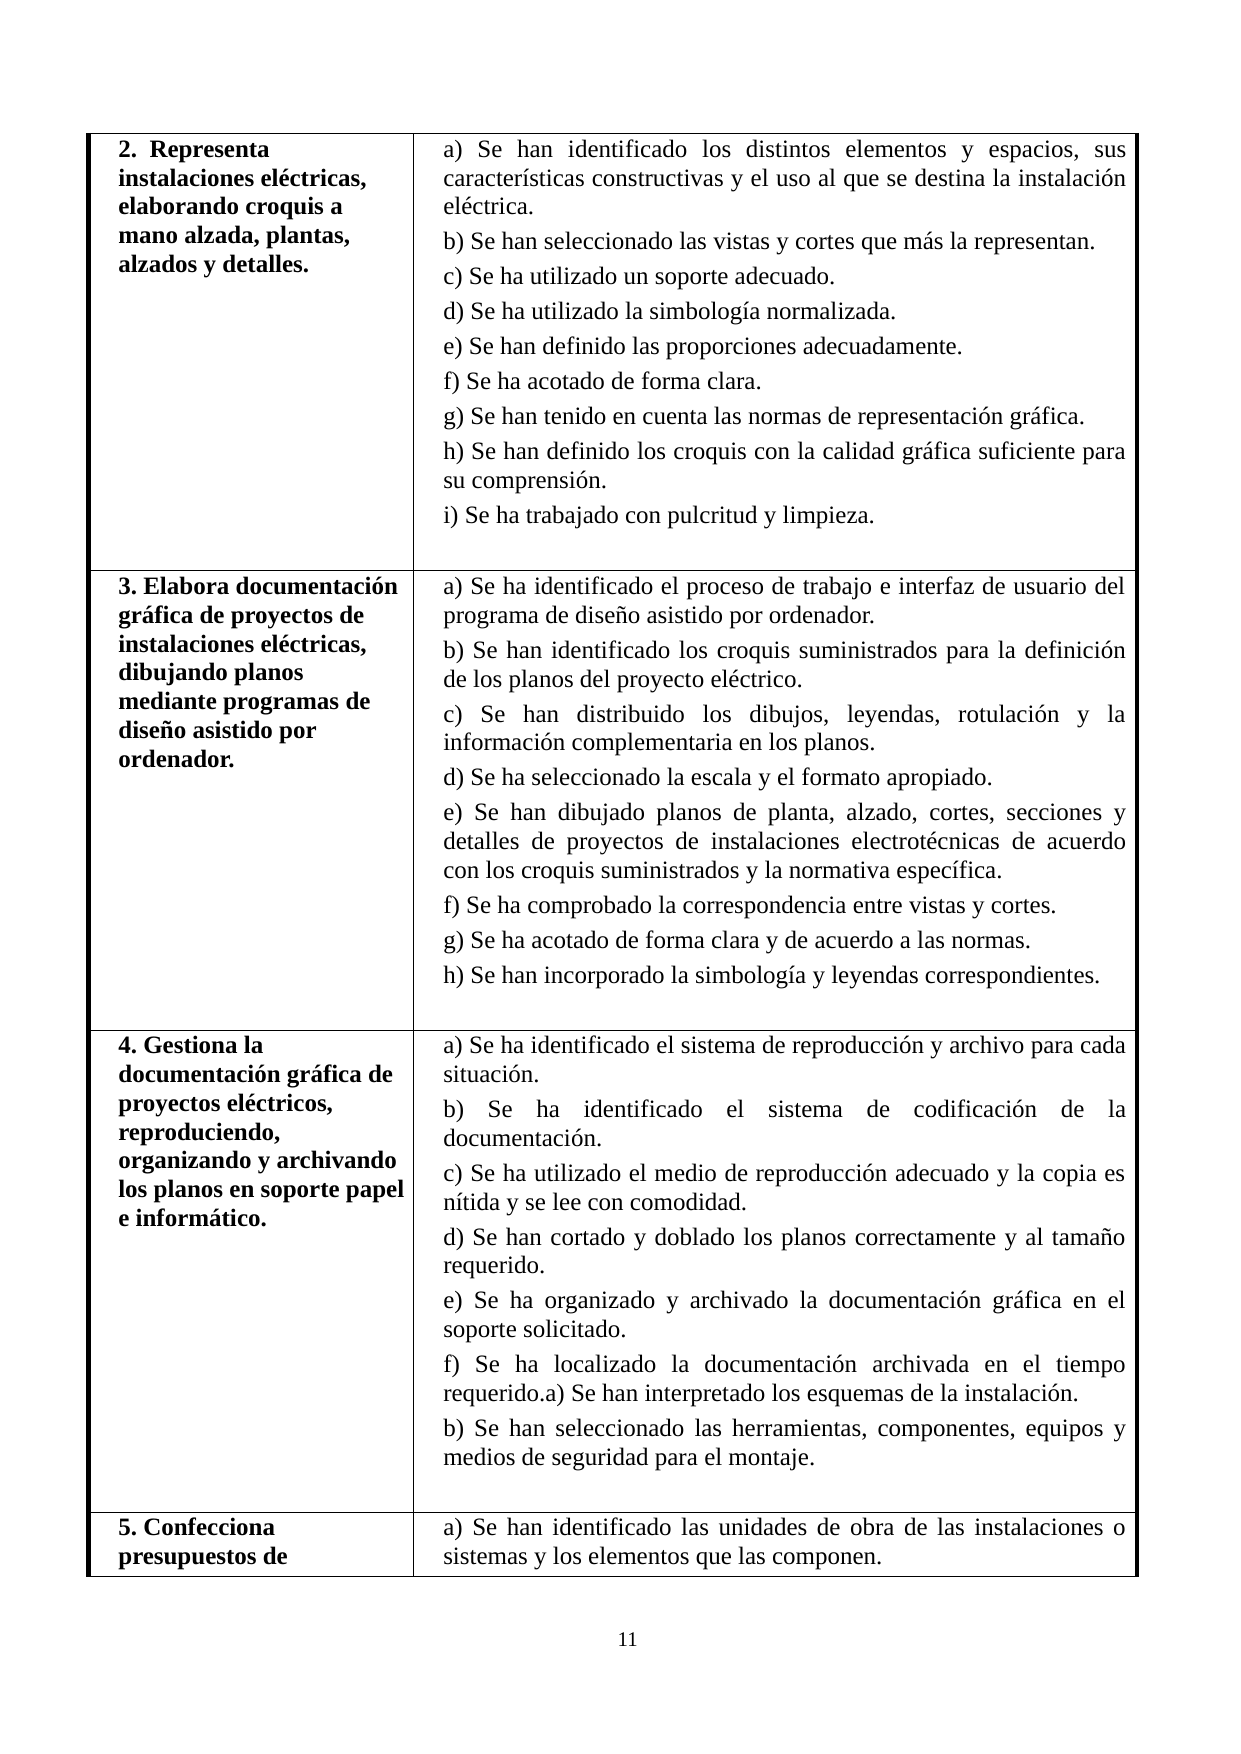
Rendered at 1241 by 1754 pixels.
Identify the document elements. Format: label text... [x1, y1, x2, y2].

table_cell a) Se han identificado los distintos elementos y espacios, sus características constructivas y el uso al que se destina la instalación eléctrica. b) Se han seleccionado las vistas y cortes que más la representan. c) Se ha utilizado un soporte adecuado. d) Se ha utilizado la simbología normalizada. e) Se han definido las proporciones adecuadamente. f) Se ha acotado de forma clara. g) Se han tenido en cuenta las normas de representación gráfica. h) Se han definido los croquis con la calidad gráfica suficiente para su comprensión. i) Se ha trabajado con pulcritud y limpieza. [414, 134, 1135, 570]
table_cell a) Se ha identificado el sistema de reproducción y archivo para cada situación. b) Se ha identificado el sistema de codificación de la documentación. c) Se ha utilizado el medio de reproducción adecuado y la copia es nítida y se lee con comodidad. d) Se han cortado y doblado los planos correctamente y al tamaño requerido. e) Se ha organizado y archivado la documentación gráfica en el soporte solicitado. f) Se ha localizado la documentación archivada en el tiempo requerido.a) Se han interpretado los esquemas de la instalación. b) Se han seleccionado las herramientas, componentes, equipos y medios de seguridad para el montaje. [414, 1031, 1135, 1512]
table_cell 4. Gestiona la documentación gráfica de proyectos eléctricos, reproduciendo, organizando y archivando los planos en soporte papel e informático. [91, 1031, 413, 1512]
table_cell 2. Representa instalaciones eléctricas, elaborando croquis a mano alzada, plantas, alzados y detalles. [91, 134, 413, 570]
table_cell 5. Confecciona presupuestos de [91, 1513, 413, 1576]
table_cell a) Se han identificado las unidades de obra de las instalaciones o sistemas y los elementos que las componen. [414, 1513, 1135, 1576]
table_cell a) Se ha identificado el proceso de trabajo e interfaz de usuario del programa de diseño asistido por ordenador. b) Se han identificado los croquis suministrados para la definición de los planos del proyecto eléctrico. c) Se han distribuido los dibujos, leyendas, rotulación y la información complementaria en los planos. d) Se ha seleccionado la escala y el formato apropiado. e) Se han dibujado planos de planta, alzado, cortes, secciones y detalles de proyectos de instalaciones electrotécnicas de acuerdo con los croquis suministrados y la normativa específica. f) Se ha comprobado la correspondencia entre vistas y cortes. g) Se ha acotado de forma clara y de acuerdo a las normas. h) Se han incorporado la simbología y leyendas correspondientes. [414, 571, 1135, 1030]
table_cell 3. Elabora documentación gráfica de proyectos de instalaciones eléctricas, dibujando planos mediante programas de diseño asistido por ordenador. [91, 571, 413, 1030]
